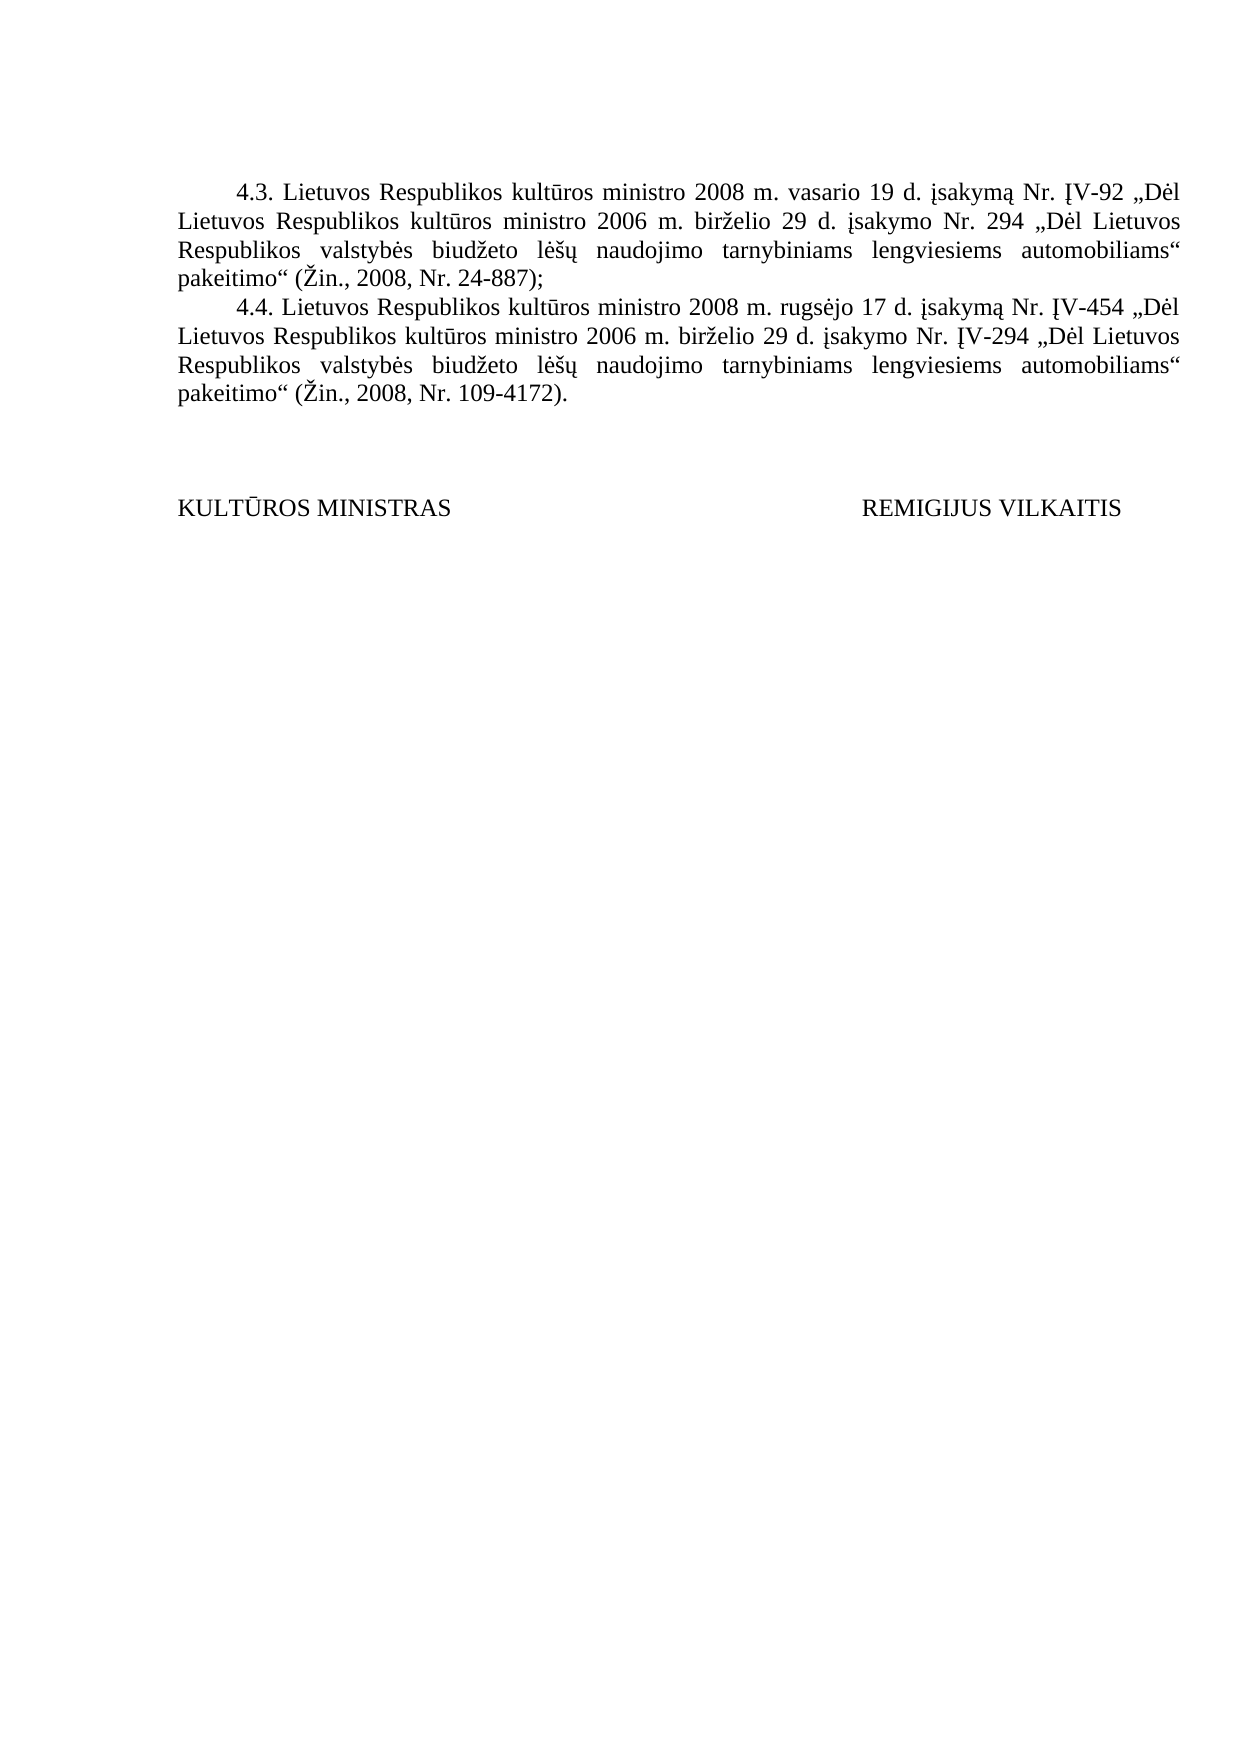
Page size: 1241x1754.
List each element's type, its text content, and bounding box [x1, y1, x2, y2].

text Kultūros ministras Remigijus Vilkaitis [177, 493, 1181, 522]
text 4.3. Lietuvos Respublikos kultūros ministro 2008 m. vasario 19 d. įsakymą Nr. ĮV-92 „Dėl Lietuvos Respublikos kultūros ministro 2006 m. birželio 29 d. įsakymo Nr. 294 „Dėl Lietuvos Respublikos valstybės biudžeto lėšų naudojimo tarnybiniams lengviesiems automobiliams“ pakeitimo“ (Žin., 2008, Nr. 24-887); [177, 177, 1181, 292]
text 4.4. Lietuvos Respublikos kultūros ministro 2008 m. rugsėjo 17 d. įsakymą Nr. ĮV-454 „Dėl Lietuvos Respublikos kultūros ministro 2006 m. birželio 29 d. įsakymo Nr. ĮV-294 „Dėl Lietuvos Respublikos valstybės biudžeto lėšų naudojimo tarnybiniams lengviesiems automobiliams“ pakeitimo“ (Žin., 2008, Nr. 109-4172). [177, 292, 1181, 407]
